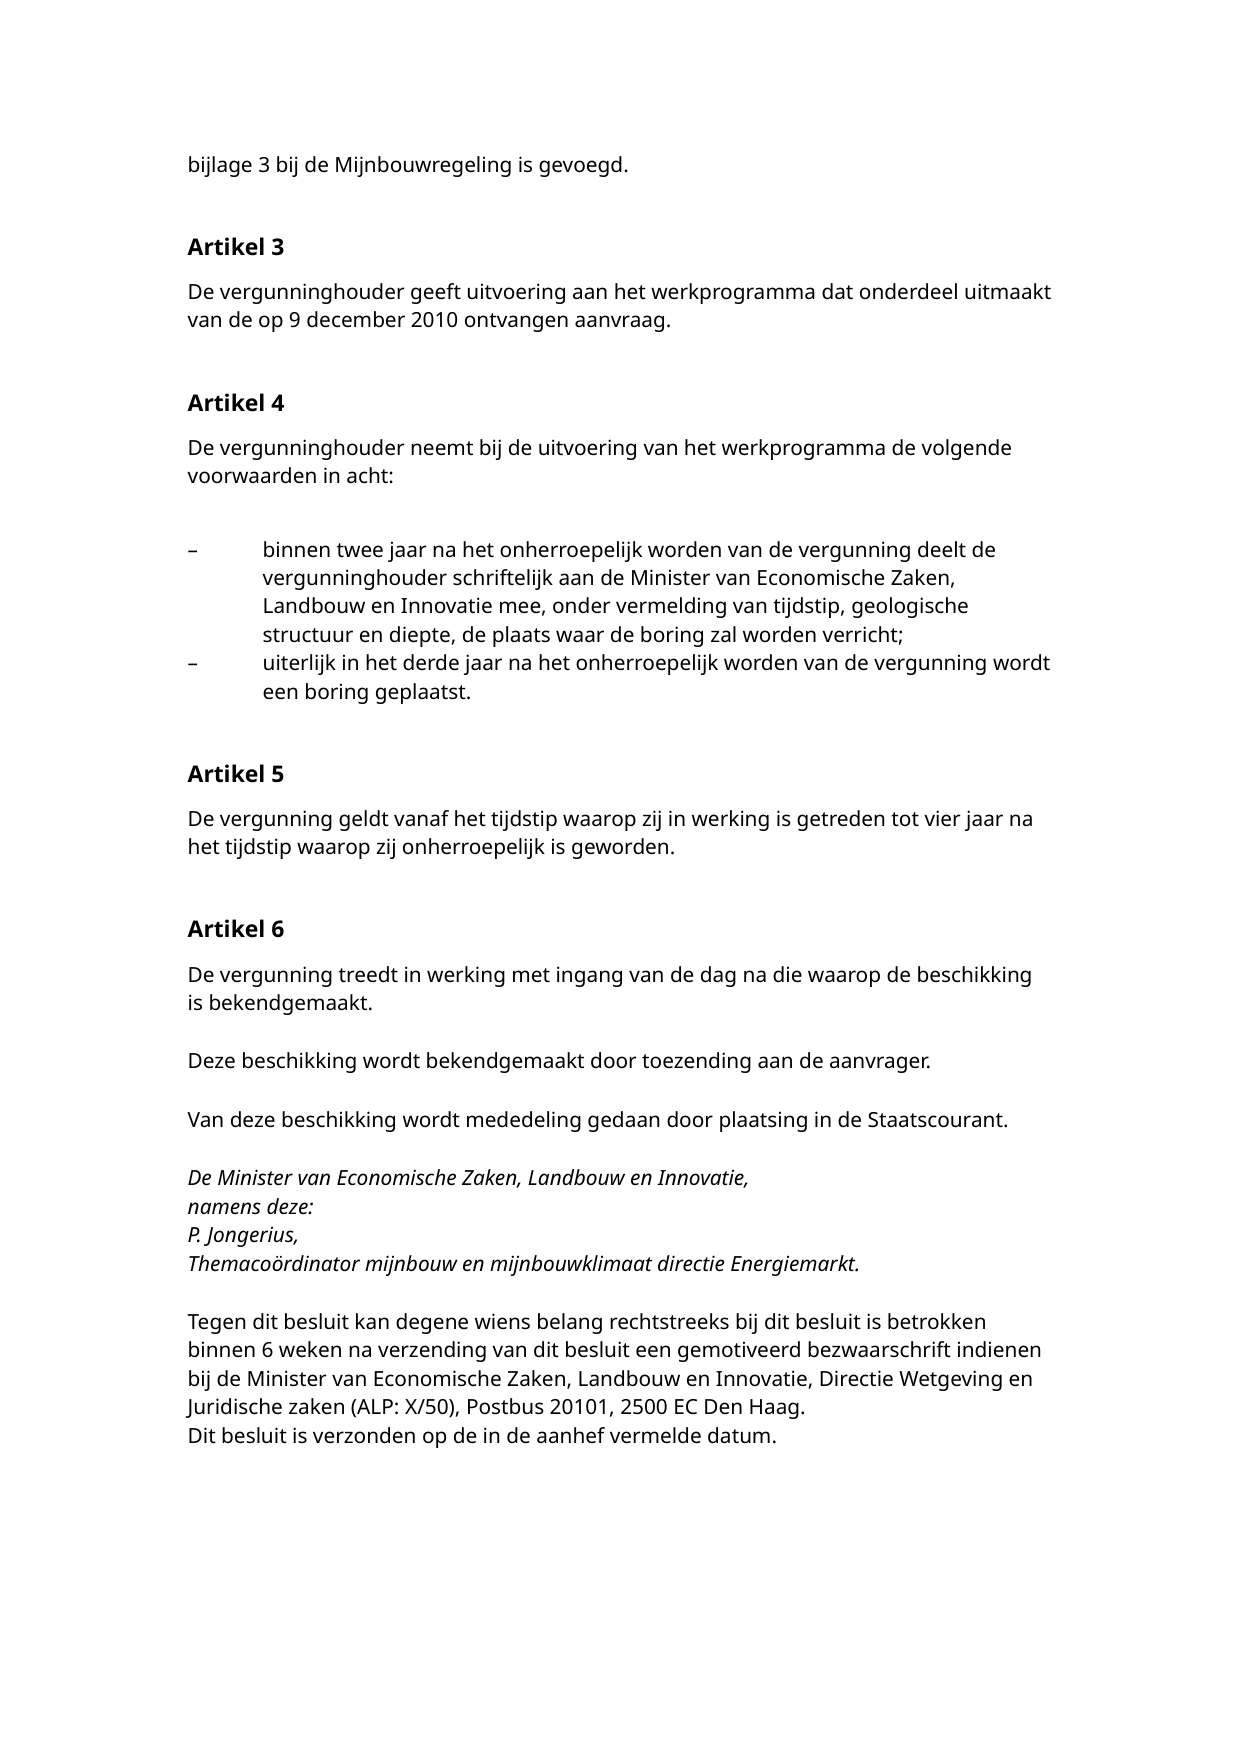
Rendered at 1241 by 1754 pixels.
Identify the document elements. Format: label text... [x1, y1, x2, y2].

subtitle Artikel 4 [187, 387, 1053, 418]
list binnen twee jaar na het onherroepelijk worden van de vergunning deelt de vergunninghouder schriftelijk aan de Minister van Economische Zaken, Landbouw en Innovatie mee, onder vermelding van tijdstip, geologische structuur en diepte, de plaats waar de boring zal worden verricht; [187, 535, 1053, 648]
text De Minister van Economische Zaken, Landbouw en Innovatie, [187, 1163, 1053, 1192]
text namens deze: [187, 1192, 1053, 1220]
text P. Jongerius, [187, 1220, 1053, 1249]
subtitle Artikel 5 [187, 758, 1053, 789]
text De vergunninghouder geeft uitvoering aan het werkprogramma dat onderdeel uitmaakt van de op 9 december 2010 ontvangen aanvraag. [187, 277, 1053, 334]
text Deze beschikking wordt bekendgemaakt door toezending aan de aanvrager. [187, 1047, 1053, 1075]
text De vergunning treedt in werking met ingang van de dag na die waarop de beschikking is bekendgemaakt. [187, 960, 1053, 1017]
text Tegen dit besluit kan degene wiens belang rechtstreeks bij dit besluit is betrokken binnen 6 weken na verzending van dit besluit een gemotiveerd bezwaarschrift indienen bij de Minister van Economische Zaken, Landbouw en Innovatie, Directie Wetgeving en Juridische zaken (ALP: X/50), Postbus 20101, 2500 EC Den Haag. [187, 1307, 1053, 1421]
subtitle Artikel 3 [187, 231, 1053, 262]
list uiterlijk in het derde jaar na het onherroepelijk worden van de vergunning wordt een boring geplaatst. [187, 648, 1053, 705]
text De vergunninghouder neemt bij de uitvoering van het werkprogramma de volgende voorwaarden in acht: [187, 433, 1053, 490]
subtitle Artikel 6 [187, 913, 1053, 945]
text De vergunning geldt vanaf het tijdstip waarop zij in werking is getreden tot vier jaar na het tijdstip waarop zij onherroepelijk is geworden. [187, 804, 1053, 861]
text bijlage 3 bij de Mijnbouwregeling is gevoegd. [187, 150, 1053, 178]
text Dit besluit is verzonden op de in de aanhef vermelde datum. [187, 1421, 1053, 1449]
text Themacoördinator mijnbouw en mijnbouwklimaat directie Energiemarkt. [187, 1249, 1053, 1277]
text Van deze beschikking wordt mededeling gedaan door plaatsing in de Staatscourant. [187, 1105, 1053, 1133]
